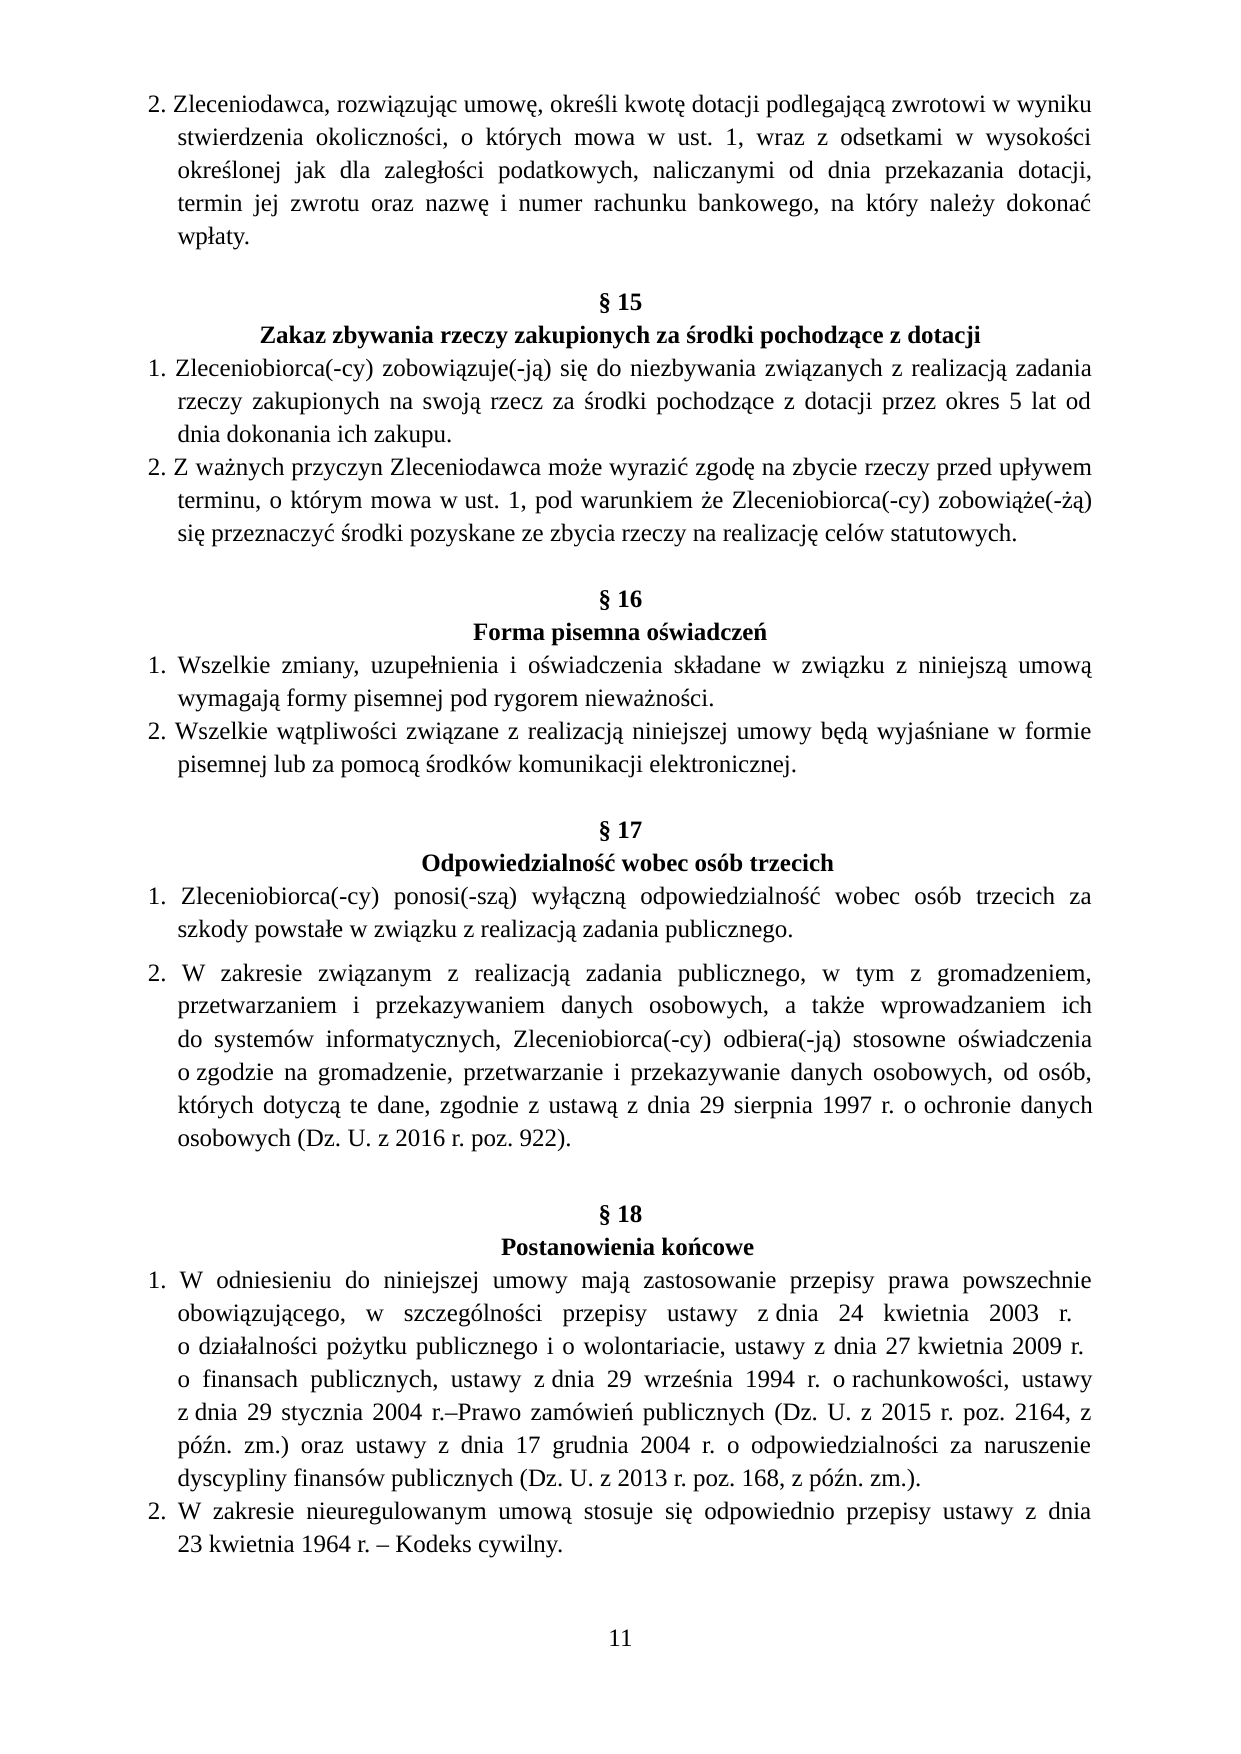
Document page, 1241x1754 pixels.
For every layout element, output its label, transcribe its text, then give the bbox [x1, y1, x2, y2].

text Forma pisemna oświadczeń [148, 617, 1093, 646]
text 2. Zleceniodawca, rozwiązując umowę, określi kwotę dotacji podlegającą zwrotowi w wyniku stwierdzenia okoliczności, o których mowa w ust. 1, wraz z odsetkami w wysokości określonej jak dla zaległości podatkowych, naliczanymi od dnia przekazania dotacji, termin jej zwrotu oraz nazwę i numer rachunku bankowego, na który należy dokonać wpłaty. [148, 89, 1093, 249]
list Wszelkie zmiany, uzupełnienia i oświadczenia składane w związku z niniejszą umową wymagają formy pisemnej pod rygorem nieważności. [148, 650, 1093, 712]
text Odpowiedzialność wobec osób trzecich [162, 848, 1093, 877]
text 2. W zakresie nieuregulowanym umową stosuje się odpowiednio przepisy ustawy z dnia 23 kwietnia 1964 r. – Kodeks cywilny. [148, 1496, 1093, 1558]
text Postanowienia końcowe [162, 1232, 1093, 1261]
text § 15 [148, 287, 1093, 316]
text 1. Zleceniobiorca(-cy) zobowiązuje(-ją) się do niezbywania związanych z realizacją zadania rzeczy zakupionych na swoją rzecz za środki pochodzące z dotacji przez okres 5 lat od dnia dokonania ich zakupu. [148, 353, 1093, 448]
text § 18 [148, 1199, 1093, 1228]
text 2. Z ważnych przyczyn Zleceniodawca może wyrazić zgodę na zbycie rzeczy przed upływem terminu, o którym mowa w ust. 1, pod warunkiem że Zleceniobiorca(-cy) zobowiąże(-żą) się przeznaczyć środki pozyskane ze zbycia rzeczy na realizację celów statutowych. [148, 452, 1093, 547]
text 1. W odniesieniu do niniejszej umowy mają zastosowanie przepisy prawa powszechnie obowiązującego, w szczególności przepisy ustawy z dnia 24 kwietnia 2003 r. o działalności pożytku publicznego i o wolontariacie, ustawy z dnia 27 kwietnia 2009 r. o finansach publicznych, ustawy z dnia 29 września 1994 r. o rachunkowości, ustawy z dnia 29 stycznia 2004 r.–Prawo zamówień publicznych (Dz. U. z 2015 r. poz. 2164, z późn. zm.) oraz ustawy z dnia 17 grudnia 2004 r. o odpowiedzialności za naruszenie dyscypliny finansów publicznych (Dz. U. z 2013 r. poz. 168, z późn. zm.). [148, 1265, 1093, 1492]
text § 16 [148, 584, 1093, 613]
text 2. Wszelkie wątpliwości związane z realizacją niniejszej umowy będą wyjaśniane w formie pisemnej lub za pomocą środków komunikacji elektronicznej. [148, 716, 1093, 778]
text § 17 [148, 815, 1093, 844]
text Zakaz zbywania rzeczy zakupionych za środki pochodzące z dotacji [148, 320, 1093, 348]
text 1. Zleceniobiorca(-cy) ponosi(-szą) wyłączną odpowiedzialność wobec osób trzecich za szkody powstałe w związku z realizacją zadania publicznego. [148, 881, 1093, 943]
text 2. W zakresie związanym z realizacją zadania publicznego, w tym z gromadzeniem, przetwarzaniem i przekazywaniem danych osobowych, a także wprowadzaniem ich do systemów informatycznych, Zleceniobiorca(-cy) odbiera(-ją) stosowne oświadczenia o zgodzie na gromadzenie, przetwarzanie i przekazywanie danych osobowych, od osób, których dotyczą te dane, zgodnie z ustawą z dnia 29 sierpnia 1997 r. o ochronie danych osobowych (Dz. U. z 2016 r. poz. 922). [148, 958, 1093, 1151]
